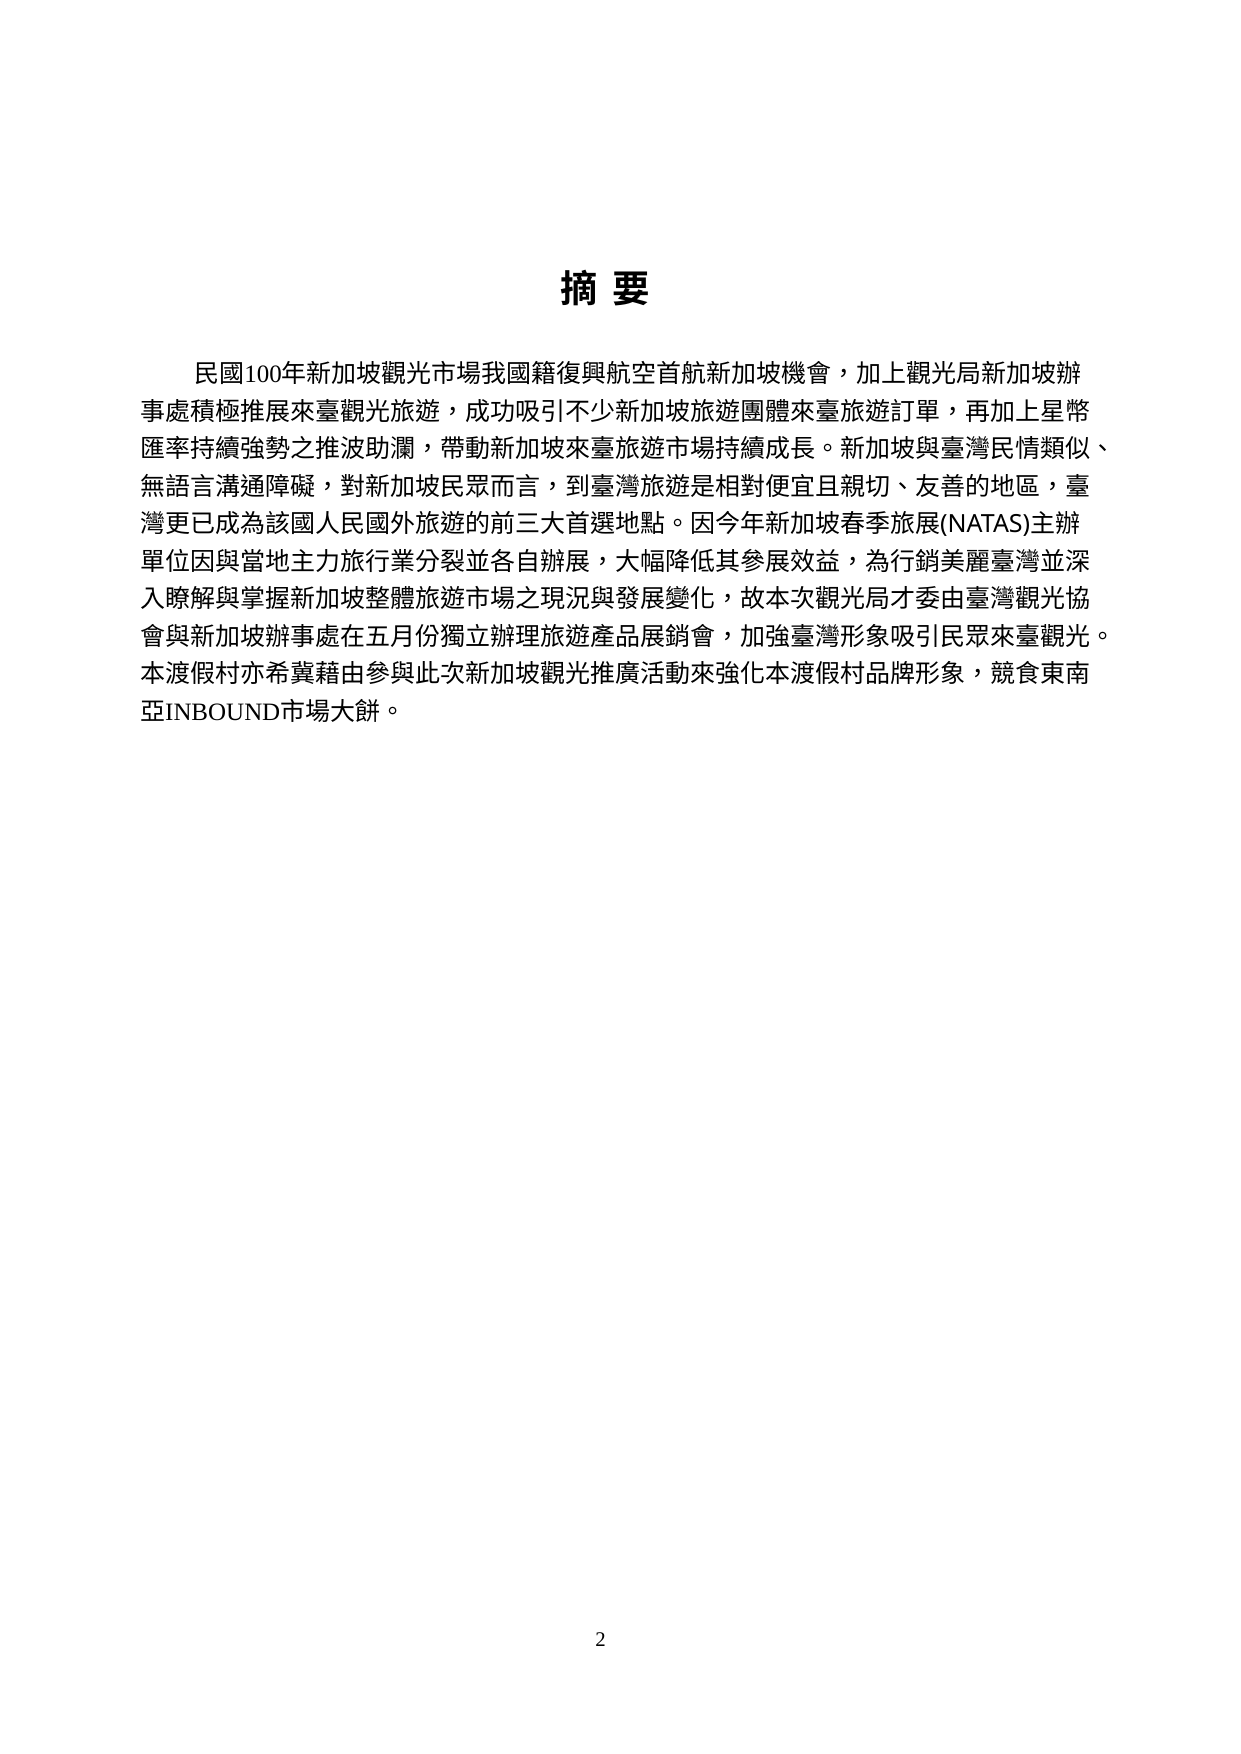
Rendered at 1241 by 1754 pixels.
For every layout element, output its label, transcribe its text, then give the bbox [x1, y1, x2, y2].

text 摘 要 [103, 249, 1108, 324]
text 民國100年新加坡觀光市場我國籍復興航空首航新加坡機會，加上觀光局新加坡辦事處積極推展來臺觀光旅遊，成功吸引不少新加坡旅遊團體來臺旅遊訂單，再加上星幣匯率持續強勢之推波助瀾，帶動新加坡來臺旅遊市場持續成長。新加坡與臺灣民情類似、無語言溝通障礙，對新加坡民眾而言，到臺灣旅遊是相對便宜且親切、友善的地區，臺灣更已成為該國人民國外旅遊的前三大首選地點。因今年新加坡春季旅展(NATAS)主辦單位因與當地主力旅行業分裂並各自辦展，大幅降低其參展效益，為行銷美麗臺灣並深入瞭解與掌握新加坡整體旅遊市場之現況與發展變化，故本次觀光局才委由臺灣觀光協會與新加坡辦事處在五月份獨立辦理旅遊產品展銷會，加強臺灣形象吸引民眾來臺觀光。本渡假村亦希冀藉由參與此次新加坡觀光推廣活動來強化本渡假村品牌形象，競食東南亞INBOUND市場大餅。 [140, 353, 1092, 728]
